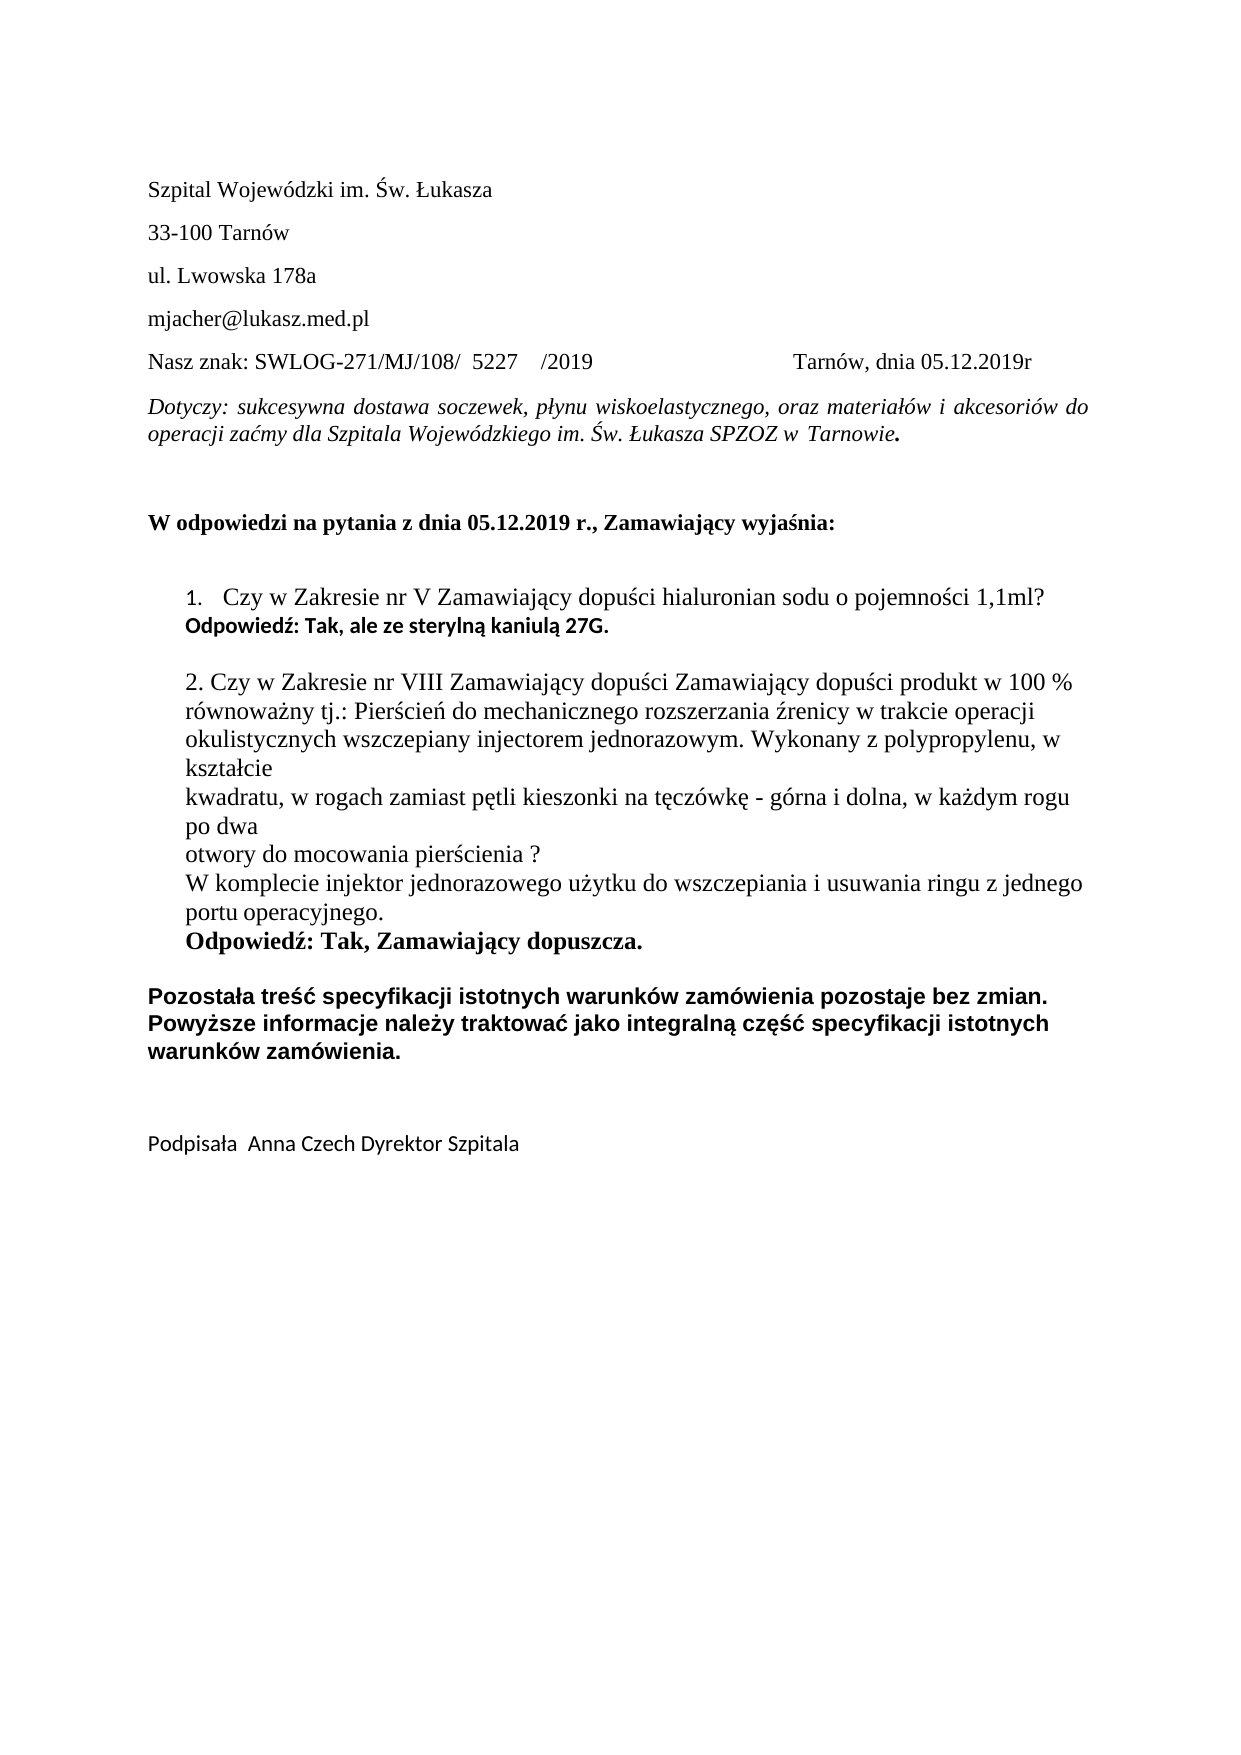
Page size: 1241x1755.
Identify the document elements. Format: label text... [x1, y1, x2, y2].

text 2. Czy w Zakresie nr VIII Zamawiający dopuści Zamawiający dopuści produkt w 100 % [148, 667, 1093, 696]
text Dotyczy: sukcesywna dostawa soczewek, płynu wiskoelastycznego, oraz materiałów i akcesoriów do operacji zaćmy dla Szpitala Wojewódzkiego im. Św. Łukasza SPZOZ w Tarnowie. [148, 393, 1093, 447]
text równoważny tj.: Pierścień do mechanicznego rozszerzania źrenicy w trakcie operacji [185, 696, 1093, 724]
text Odpowiedź: Tak, ale ze sterylną kaniulą 27G. [185, 611, 1093, 639]
text kwadratu, w rogach zamiast pętli kieszonki na tęczówkę - górna i dolna, w każdym rogu po dwa [185, 782, 1093, 839]
text mjacher@lukasz.med.pl [148, 305, 1093, 332]
text otwory do mocowania pierścienia ? [185, 839, 1093, 868]
text W komplecie injektor jednorazowego użytku do wszczepiania i usuwania ringu z jednego portu operacyjnego. [185, 868, 1093, 926]
text okulistycznych wszczepiany injectorem jednorazowym. Wykonany z polypropylenu, w kształcie [185, 724, 1093, 782]
text 33-100 Tarnów [148, 219, 1093, 246]
text Podpisała Anna Czech Dyrektor Szpitala [148, 1129, 1093, 1157]
text Pozostała treść specyfikacji istotnych warunków zamówienia pozostaje bez zmian. Powyższe informacje należy traktować jako integralną część specyfikacji istotnych warunków zamówienia. [148, 983, 1093, 1064]
list Czy w Zakresie nr V Zamawiający dopuści hialuronian sodu o pojemności 1,1ml? [185, 582, 1093, 611]
text Nasz znak: SWLOG-271/MJ/108/ 5227 /2019 Tarnów, dnia 05.12.2019r [148, 348, 1093, 375]
text ul. Lwowska 178a [148, 262, 1093, 289]
text W odpowiedzi na pytania z dnia 05.12.2019 r., Zamawiający wyjaśnia: [148, 509, 1093, 535]
text Odpowiedź: Tak, Zamawiający dopuszcza. [185, 926, 1093, 955]
text Szpital Wojewódzki im. Św. Łukasza [148, 176, 1093, 203]
